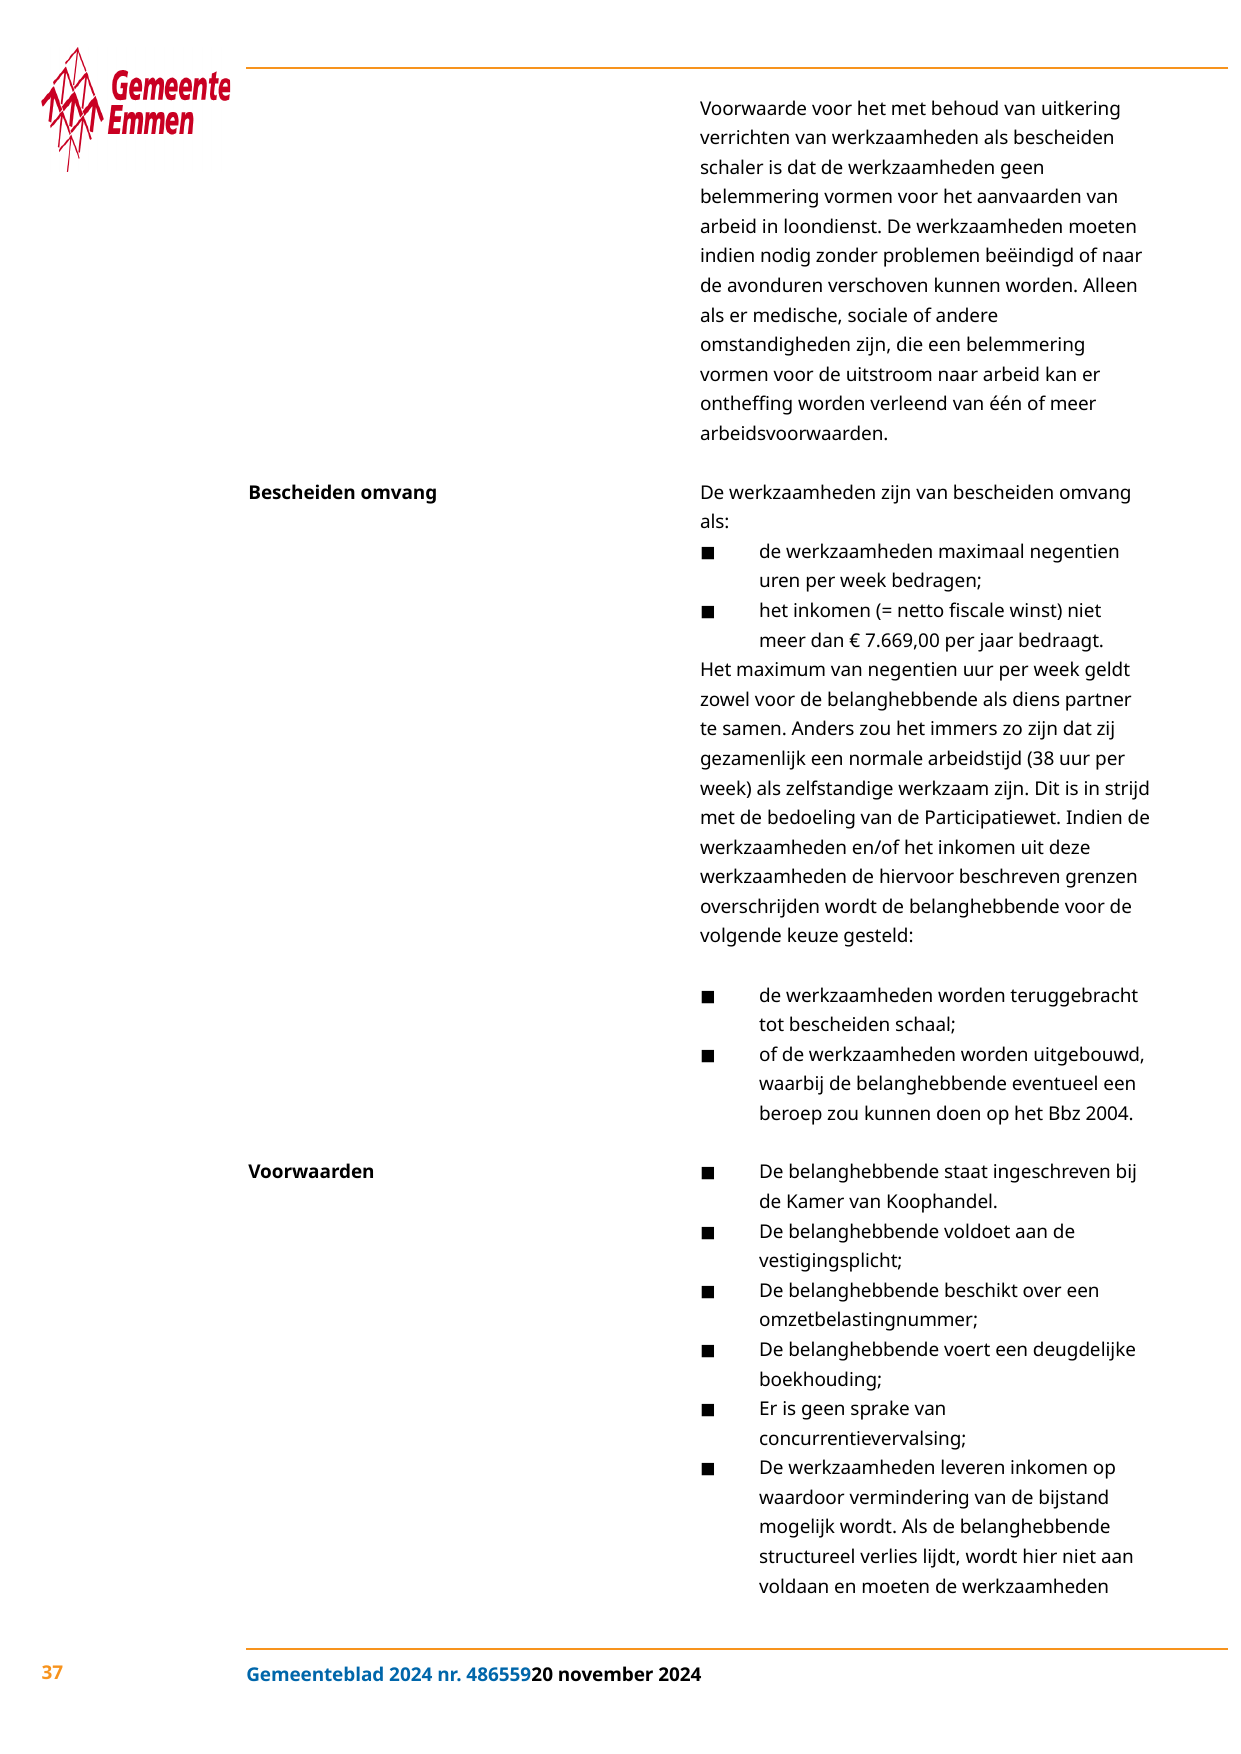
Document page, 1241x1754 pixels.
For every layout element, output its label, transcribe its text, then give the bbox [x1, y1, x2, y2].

picture [41, 47, 231, 172]
table_header [248, 95, 700, 446]
table_header Bescheiden omvang [248, 479, 700, 1126]
table_header Voorwaarde voor het met behoud van uitkering verrichten van werkzaamheden als bescheiden schaler is dat de werkzaamheden geen belemmering vormen voor het aanvaarden van arbeid in loondienst. De werkzaamheden moeten indien nodig zonder problemen beëindigd of naar de avonduren verschoven kunnen worden. Alleen als er medische, sociale of andere omstandigheden zijn, die een belemmering vormen voor de uitstroom naar arbeid kan er ontheffing worden verleend van één of meer arbeidsvoorwaarden. [700, 95, 1152, 446]
table_header Voorwaarden [248, 1159, 700, 1599]
table_header De belanghebbende staat ingeschreven bij de Kamer van Koophandel. De belanghebbende voldoet aan de vestigingsplicht; De belanghebbende beschikt over een omzetbelastingnummer; De belanghebbende voert een deugdelijke boekhouding; Er is geen sprake van concurrentievervalsing; De werkzaamheden leveren inkomen op waardoor vermindering van de bijstand mogelijk wordt. Als de belanghebbende structureel verlies lijdt, wordt hier niet aan voldaan en moeten de werkzaamheden [700, 1159, 1152, 1599]
table_header De werkzaamheden zijn van bescheiden omvang als: de werkzaamheden maximaal negentien uren per week bedragen; het inkomen (= netto fiscale winst) niet meer dan € 7.669,00 per jaar bedraagt. Het maximum van negentien uur per week geldt zowel voor de belanghebbende als diens partner te samen. Anders zou het immers zo zijn dat zij gezamenlijk een normale arbeidstijd (38 uur per week) als zelfstandige werkzaam zijn. Dit is in strijd met de bedoeling van de Participatiewet. Indien de werkzaamheden en/of het inkomen uit deze werkzaamheden de hiervoor beschreven grenzen overschrijden wordt de belanghebbende voor de volgende keuze gesteld: de werkzaamheden worden teruggebracht tot bescheiden schaal; of de werkzaamheden worden uitgebouwd, waarbij de belanghebbende eventueel een beroep zou kunnen doen op het Bbz 2004. [700, 479, 1152, 1126]
